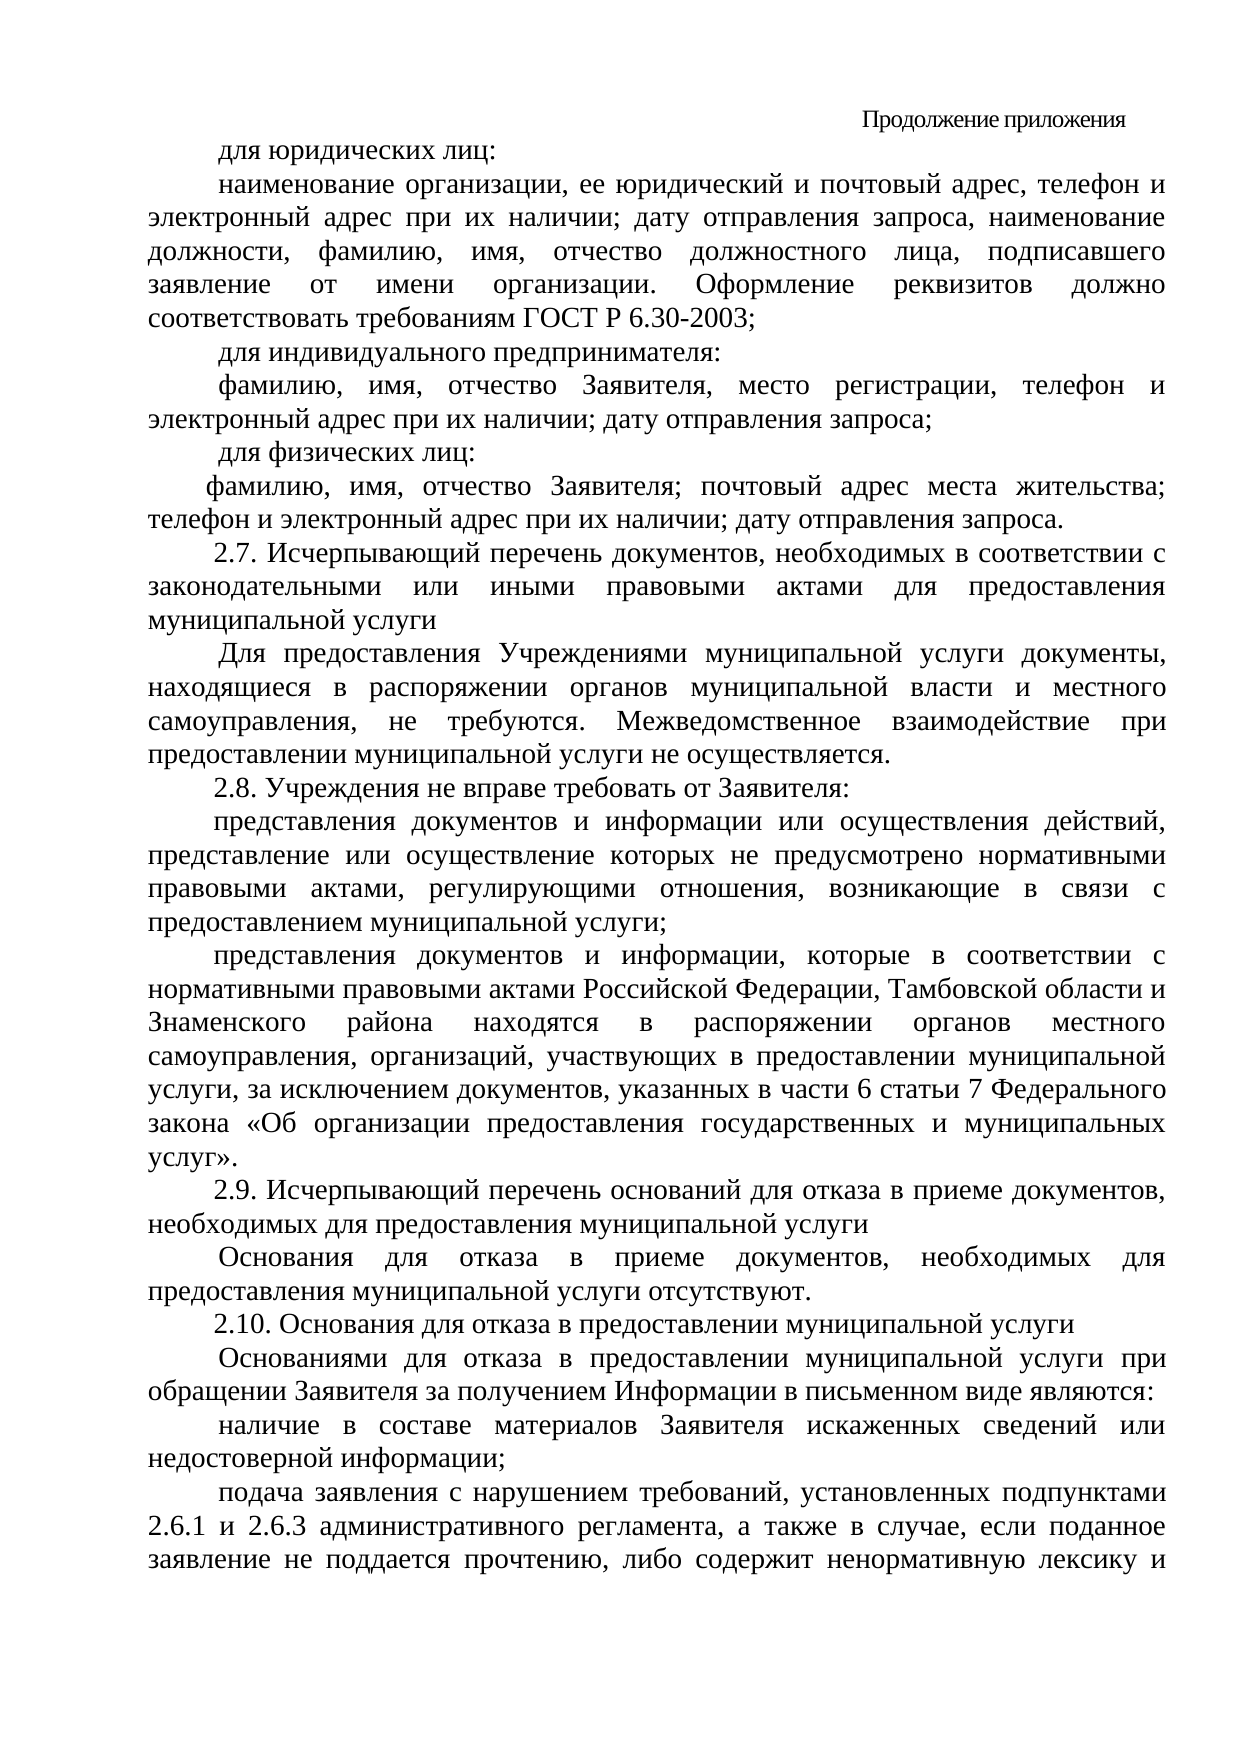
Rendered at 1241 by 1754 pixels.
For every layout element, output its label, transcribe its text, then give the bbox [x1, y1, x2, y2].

text наименование организации, ее юридический и почтовый адрес, телефон и электронный адрес при их наличии; дату отправления запроса, наименование должности, фамилию, имя, отчество должностного лица, подписавшего заявление от имени организации. Оформление реквизитов должно соответствовать требованиям ГОСТ Р 6.30-2003; [148, 166, 1167, 334]
text представления документов и информации, которые в соответствии с нормативными правовыми актами Российской Федерации, Тамбовской области и Знаменского района находятся в распоряжении органов местного самоуправления, организаций, участвующих в предоставлении муниципальной услуги, за исключением документов, указанных в части 6 статьи 7 Федерального закона «Об организации предоставления государственных и муниципальных услуг». [148, 937, 1167, 1172]
text Для предоставления Учреждениями муниципальной услуги документы, находящиеся в распоряжении органов муниципальной власти и местного самоуправления, не требуются. Межведомственное взаимодействие при предоставлении муниципальной услуги не осуществляется. [148, 636, 1167, 770]
text наличие в составе материалов Заявителя искаженных сведений или недостоверной информации; [148, 1407, 1167, 1474]
text для физических лиц: [148, 434, 1167, 468]
text для юридических лиц: [148, 132, 1167, 166]
text фамилию, имя, отчество Заявителя, место регистрации, телефон и электронный адрес при их наличии; дату отправления запроса; [148, 367, 1167, 434]
text Основаниями для отказа в предоставлении муниципальной услуги при обращении Заявителя за получением Информации в письменном виде являются: [148, 1340, 1167, 1407]
text 2.8. Учреждения не вправе требовать от Заявителя: [148, 770, 1167, 803]
text Основания для отказа в приеме документов, необходимых для предоставления муниципальной услуги отсутствуют. [148, 1239, 1167, 1306]
text 2.10. Основания для отказа в предоставлении муниципальной услуги [148, 1306, 1167, 1340]
text подача заявления с нарушением требований, установленных подпунктами 2.6.1 и 2.6.3 административного регламента, а также в случае, если поданное заявление не поддается прочтению, либо содержит ненормативную лексику и [148, 1474, 1167, 1575]
text представления документов и информации или осуществления действий, представление или осуществление которых не предусмотрено нормативными правовыми актами, регулирующими отношения, возникающие в связи с предоставлением муниципальной услуги; [148, 803, 1167, 937]
text для индивидуального предпринимателя: [148, 334, 1167, 367]
text фамилию, имя, отчество Заявителя; почтовый адрес места жительства; телефон и электронный адрес при их наличии; дату отправления запроса. [148, 468, 1167, 535]
text 2.9. Исчерпывающий перечень оснований для отказа в приеме документов, необходимых для предоставления муниципальной услуги [148, 1172, 1167, 1239]
text 2.7. Исчерпывающий перечень документов, необходимых в соответствии с законодательными или иными правовыми актами для предоставления муниципальной услуги [148, 535, 1167, 636]
